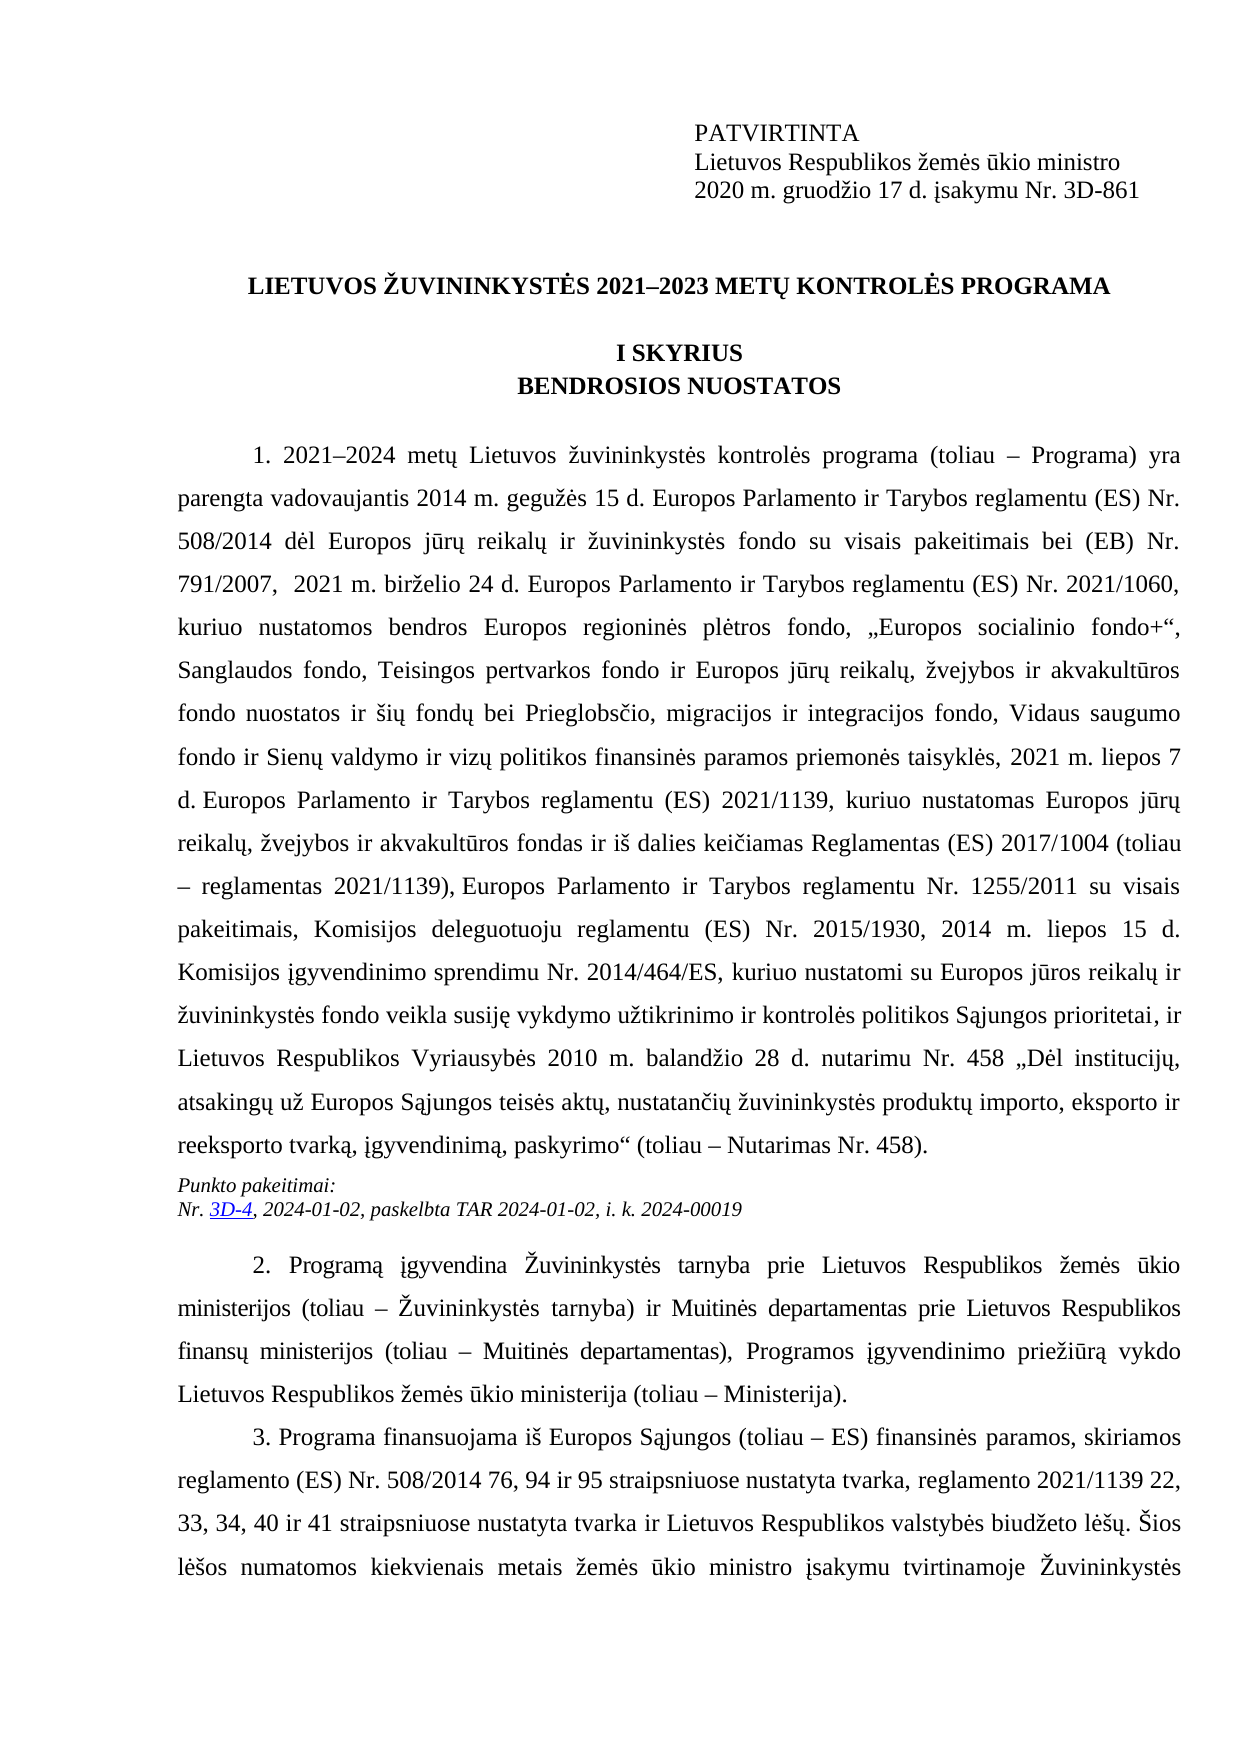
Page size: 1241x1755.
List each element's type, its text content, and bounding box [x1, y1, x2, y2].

text PATVIRTINTA [694, 118, 1181, 147]
text Punkto pakeitimai: [177, 1173, 1181, 1197]
text LIETUVOS žuvininkystės 2021–2023 METŲ kontrolės PROGRAMA [177, 271, 1181, 300]
text 3. Programa finansuojama iš Europos Sąjungos (toliau – ES) finansinės paramos, skiriamos reglamento (ES) Nr. 508/2014 76, 94 ir 95 straipsniuose nustatyta tvarka, reglamento 2021/1139 22, 33, 34, 40 ir 41 straipsniuose nustatyta tvarka ir Lietuvos Respublikos valstybės biudžeto lėšų. Šios lėšos numatomos kiekvienais metais žemės ūkio ministro įsakymu tvirtinamoje Žuvininkystės [177, 1422, 1181, 1580]
text BENDROSIOS NUOSTATOS [177, 371, 1181, 400]
text 2020 m. gruodžio 17 d. įsakymu Nr. 3D-861 [694, 176, 1181, 204]
text I SKYRIUS [177, 338, 1181, 366]
text 1. 2021–2024 metų Lietuvos žuvininkystės kontrolės programa (toliau – Programa) yra parengta vadovaujantis 2014 m. gegužės 15 d. Europos Parlamento ir Tarybos reglamentu (ES) Nr. 508/2014 dėl Europos jūrų reikalų ir žuvininkystės fondo su visais pakeitimais bei (EB) Nr. 791/2007, 2021 m. birželio 24 d. Europos Parlamento ir Tarybos reglamentu (ES) Nr. 2021/1060, kuriuo nustatomos bendros Europos regioninės plėtros fondo, „Europos socialinio fondo+“, Sanglaudos fondo, Teisingos pertvarkos fondo ir Europos jūrų reikalų, žvejybos ir akvakultūros fondo nuostatos ir šių fondų bei Prieglobsčio, migracijos ir integracijos fondo, Vidaus saugumo fondo ir Sienų valdymo ir vizų politikos finansinės paramos priemonės taisyklės, 2021 m. liepos 7 d. Europos Parlamento ir Tarybos reglamentu (ES) 2021/1139, kuriuo nustatomas Europos jūrų reikalų, žvejybos ir akvakultūros fondas ir iš dalies keičiamas Reglamentas (ES) 2017/1004 (toliau – reglamentas 2021/1139), Europos Parlamento ir Tarybos reglamentu Nr. 1255/2011 su visais pakeitimais, Komisijos deleguotuoju reglamentu (ES) Nr. 2015/1930, 2014 m. liepos 15 d. Komisijos įgyvendinimo sprendimu Nr. 2014/464/ES, kuriuo nustatomi su Europos jūros reikalų ir žuvininkystės fondo veikla susiję vykdymo užtikrinimo ir kontrolės politikos Sąjungos prioritetai, ir Lietuvos Respublikos Vyriausybės 2010 m. balandžio 28 d. nutarimu Nr. 458 „Dėl institucijų, atsakingų už Europos Sąjungos teisės aktų, nustatančių žuvininkystės produktų importo, eksporto ir reeksporto tvarką, įgyvendinimą, paskyrimo“ (toliau – Nutarimas Nr. 458). [177, 440, 1181, 1158]
text Nr. 3D-4, 2024-01-02, paskelbta TAR 2024-01-02, i. k. 2024-00019 [177, 1197, 1181, 1221]
text 2. Programą įgyvendina Žuvininkystės tarnyba prie Lietuvos Respublikos žemės ūkio ministerijos (toliau – Žuvininkystės tarnyba) ir Muitinės departamentas prie Lietuvos Respublikos finansų ministerijos (toliau – Muitinės departamentas), Programos įgyvendinimo priežiūrą vykdo Lietuvos Respublikos žemės ūkio ministerija (toliau – Ministerija). [177, 1250, 1181, 1408]
text Lietuvos Respublikos žemės ūkio ministro [694, 147, 1181, 176]
